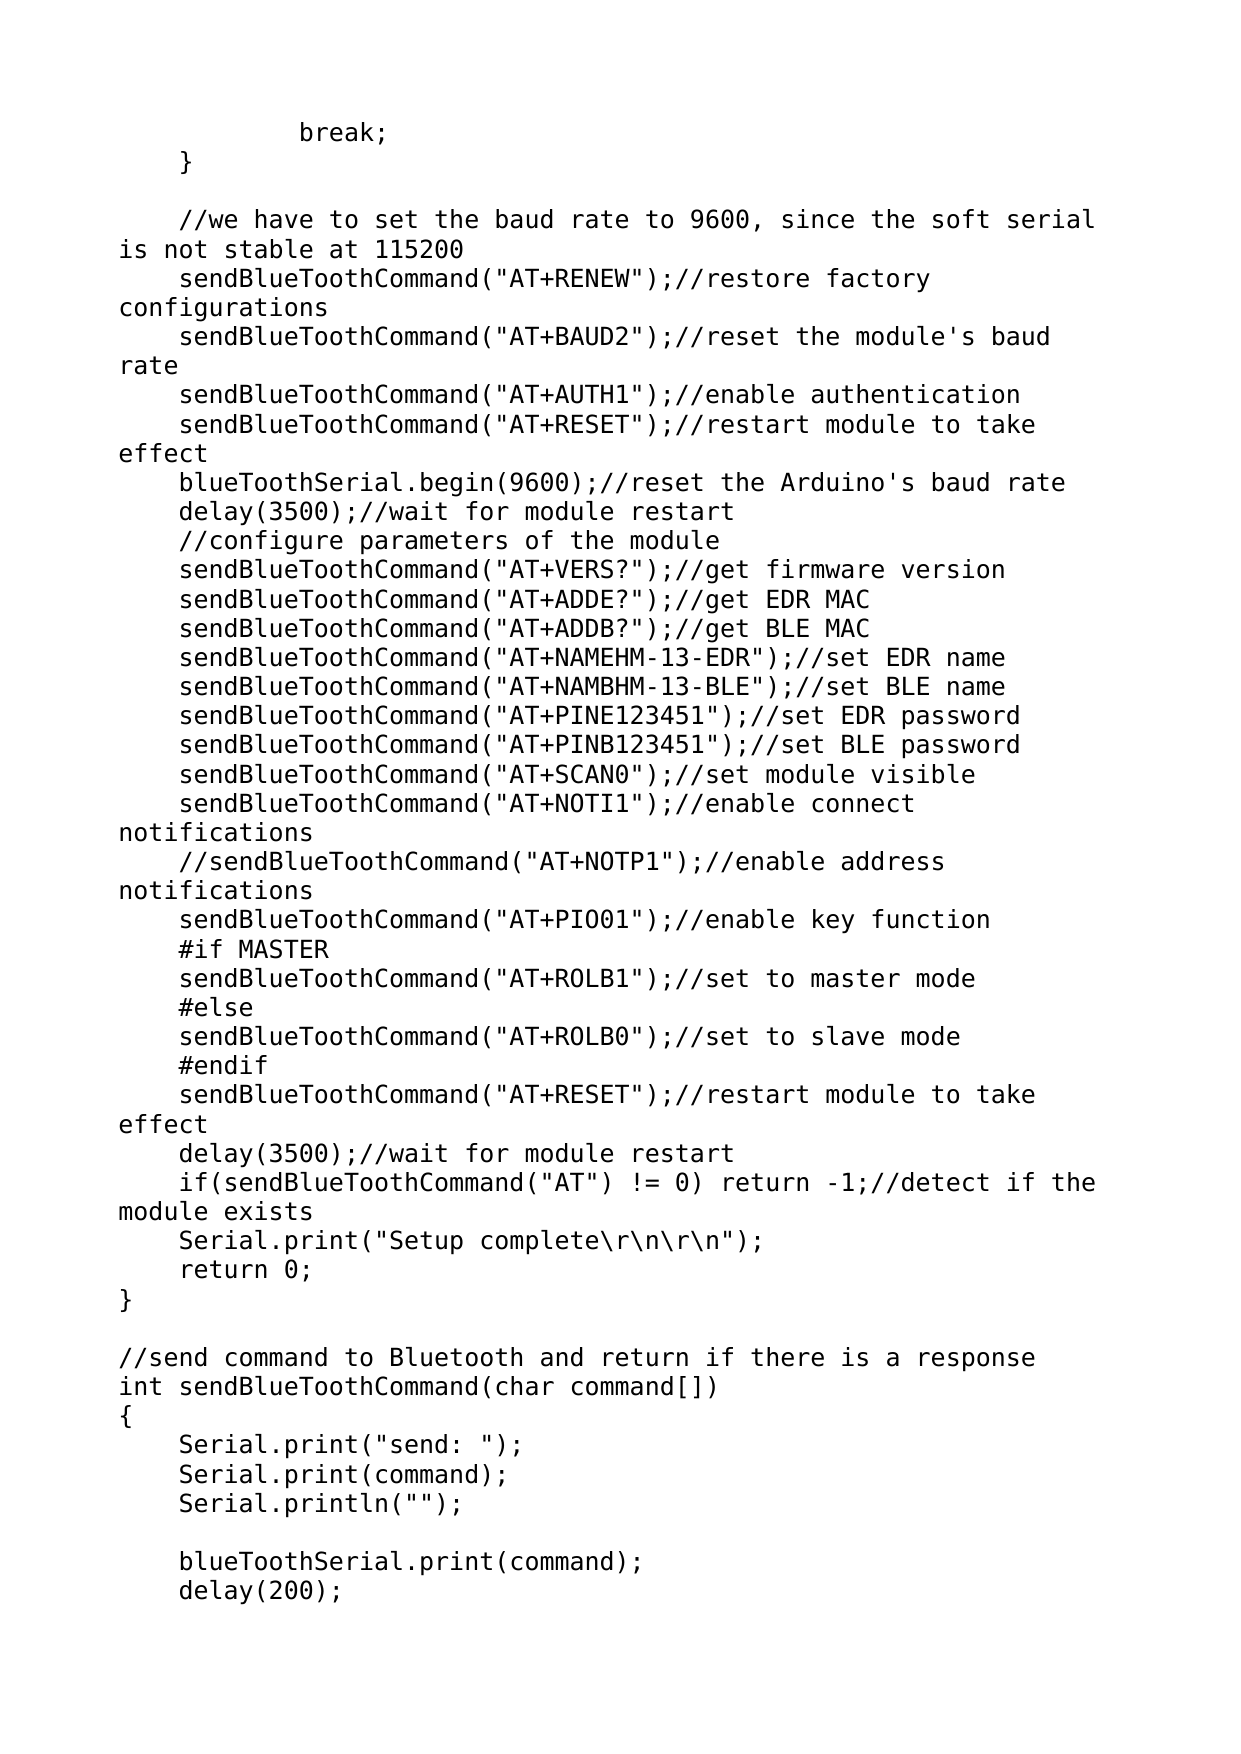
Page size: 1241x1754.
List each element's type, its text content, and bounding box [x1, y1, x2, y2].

text break; } //we have to set the baud rate to 9600, since the soft serial is not stable at 115200 sendBlueToothCommand("AT+RENEW");//restore factory configurations sendBlueToothCommand("AT+BAUD2");//reset the module's baud rate sendBlueToothCommand("AT+AUTH1");//enable authentication sendBlueToothCommand("AT+RESET");//restart module to take effect blueToothSerial.begin(9600);//reset the Arduino's baud rate delay(3500);//wait for module restart //configure parameters of the module sendBlueToothCommand("AT+VERS?");//get firmware version sendBlueToothCommand("AT+ADDE?");//get EDR MAC sendBlueToothCommand("AT+ADDB?");//get BLE MAC sendBlueToothCommand("AT+NAMEHM-13-EDR");//set EDR name sendBlueToothCommand("AT+NAMBHM-13-BLE");//set BLE name sendBlueToothCommand("AT+PINE123451");//set EDR password sendBlueToothCommand("AT+PINB123451");//set BLE password sendBlueToothCommand("AT+SCAN0");//set module visible sendBlueToothCommand("AT+NOTI1");//enable connect notifications //sendBlueToothCommand("AT+NOTP1");//enable address notifications sendBlueToothCommand("AT+PIO01");//enable key function #if MASTER sendBlueToothCommand("AT+ROLB1");//set to master mode #else sendBlueToothCommand("AT+ROLB0");//set to slave mode #endif sendBlueToothCommand("AT+RESET");//restart module to take effect delay(3500);//wait for module restart if(sendBlueToothCommand("AT") != 0) return -1;//detect if the module exists Serial.print("Setup complete\r\n\r\n"); return 0; } //send command to Bluetooth and return if there is a response int sendBlueToothCommand(char command[]) { Serial.print("send: "); Serial.print(command); Serial.println(""); blueToothSerial.print(command); delay(200); [118, 118, 1122, 1635]
